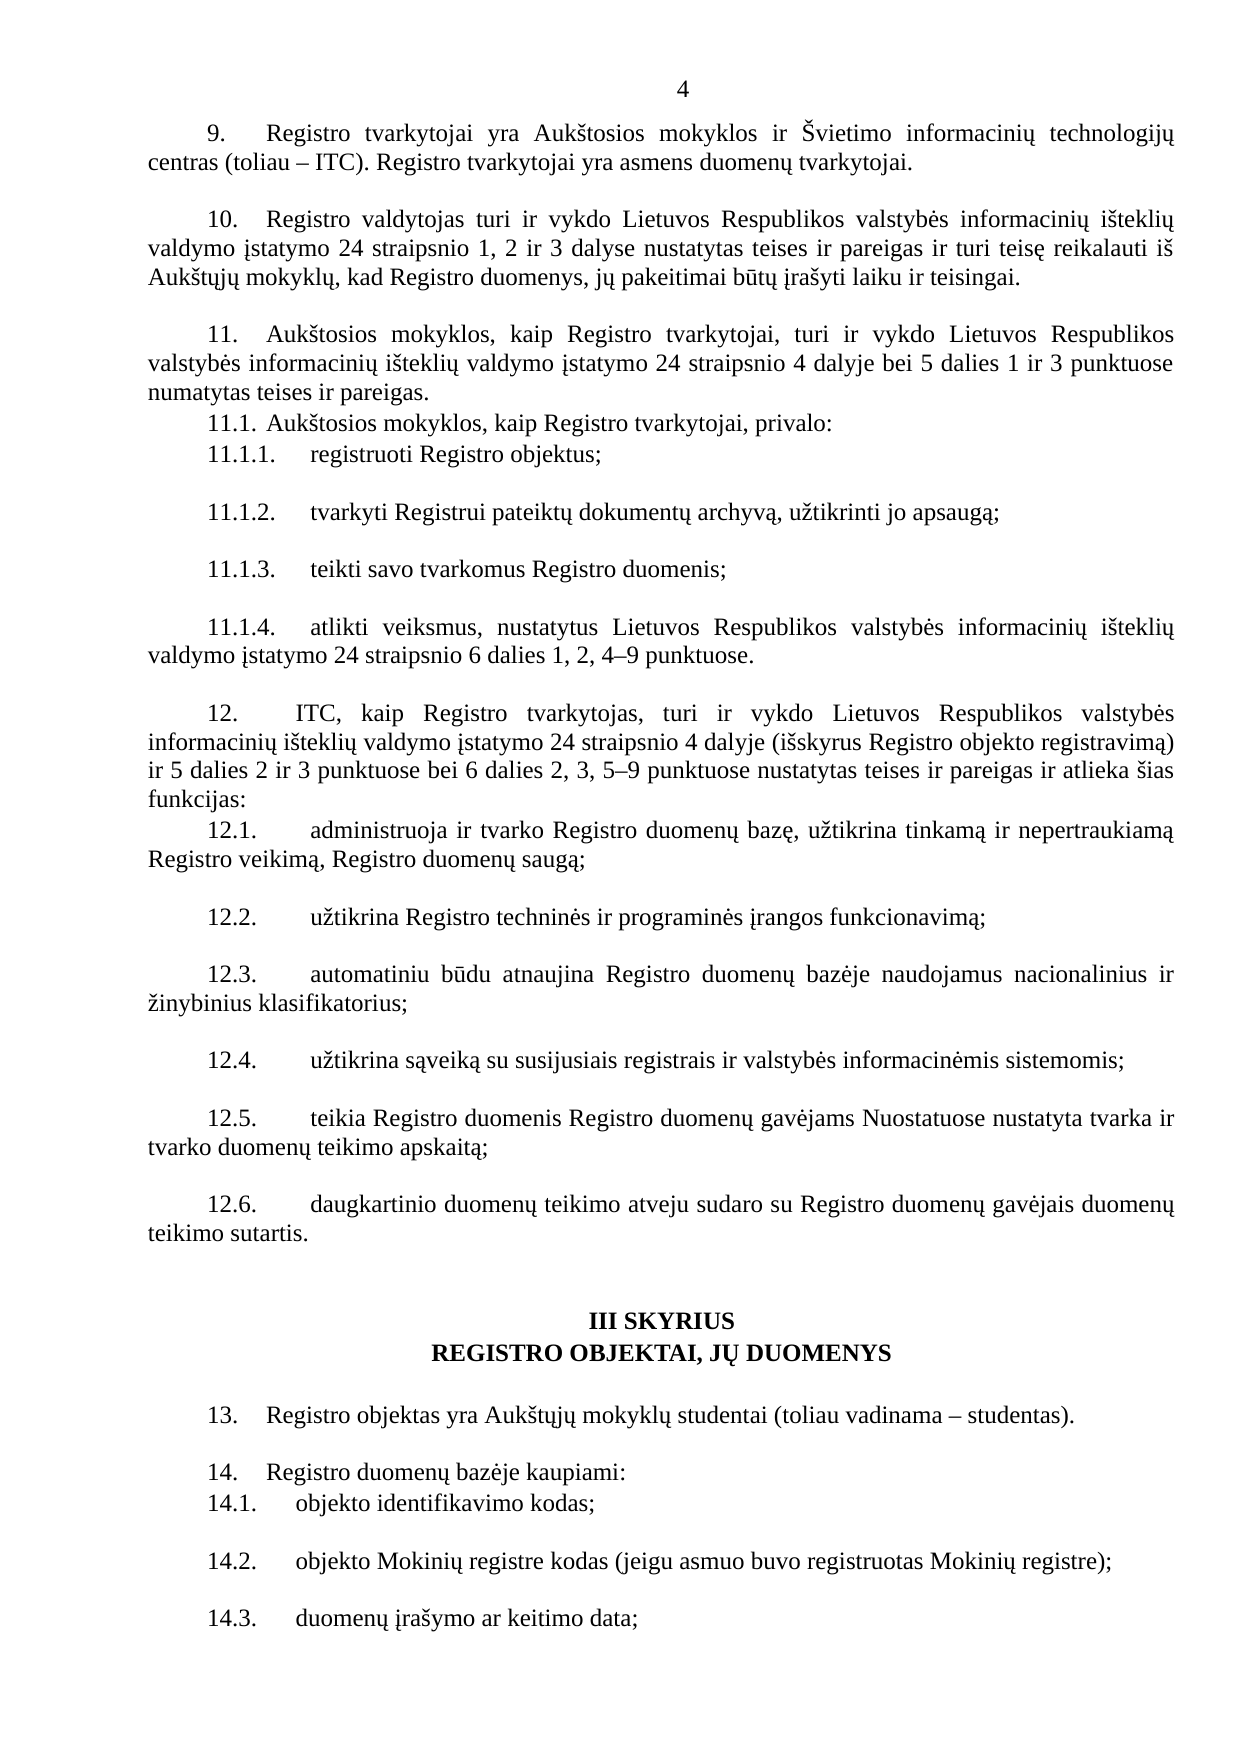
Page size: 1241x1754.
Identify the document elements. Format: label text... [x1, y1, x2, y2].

text 11.1. Aukštosios mokyklos, kaip Registro tvarkytojai, privalo: [148, 408, 1175, 437]
text 14.3. duomenų įrašymo ar keitimo data; [148, 1603, 1175, 1632]
text 11.1.1. registruoti Registro objektus; [148, 439, 1175, 468]
text III SKYRIUS [148, 1306, 1175, 1335]
text 11.1.2. tvarkyti Registrui pateiktų dokumentų archyvą, užtikrinti jo apsaugą; [148, 497, 1175, 525]
text 11. Aukštosios mokyklos, kaip Registro tvarkytojai, turi ir vykdo Lietuvos Respublikos valstybės informacinių išteklių valdymo įstatymo 24 straipsnio 4 dalyje bei 5 dalies 1 ir 3 punktuose numatytas teises ir pareigas. [148, 319, 1175, 406]
text 12.2. užtikrina Registro techninės ir programinės įrangos funkcionavimą; [148, 902, 1175, 930]
text 12. ITC, kaip Registro tvarkytojas, turi ir vykdo Lietuvos Respublikos valstybės informacinių išteklių valdymo įstatymo 24 straipsnio 4 dalyje (išskyrus Registro objekto registravimą) ir 5 dalies 2 ir 3 punktuose bei 6 dalies 2, 3, 5–9 punktuose nustatytas teises ir pareigas ir atlieka šias funkcijas: [148, 698, 1175, 813]
text 11.1.4. atlikti veiksmus, nustatytus Lietuvos Respublikos valstybės informacinių išteklių valdymo įstatymo 24 straipsnio 6 dalies 1, 2, 4–9 punktuose. [148, 612, 1175, 669]
text 12.1. administruoja ir tvarko Registro duomenų bazę, užtikrina tinkamą ir nepertraukiamą Registro veikimą, Registro duomenų saugą; [148, 815, 1175, 873]
text 12.4. užtikrina sąveiką su susijusiais registrais ir valstybės informacinėmis sistemomis; [148, 1045, 1175, 1074]
text 9. Registro tvarkytojai yra Aukštosios mokyklos ir Švietimo informacinių technologijų centras (toliau – ITC). Registro tvarkytojai yra asmens duomenų tvarkytojai. [148, 118, 1175, 176]
text 12.5. teikia Registro duomenis Registro duomenų gavėjams Nuostatuose nustatyta tvarka ir tvarko duomenų teikimo apskaitą; [148, 1103, 1175, 1160]
text REGISTRO OBJEKTAI, JŲ DUOMENYS [148, 1338, 1175, 1366]
text 11.1.3. teikti savo tvarkomus Registro duomenis; [148, 554, 1175, 583]
text 12.3. automatiniu būdu atnaujina Registro duomenų bazėje naudojamus nacionalinius ir žinybinius klasifikatorius; [148, 959, 1175, 1017]
text 14.1. objekto identifikavimo kodas; [148, 1488, 1175, 1517]
text 12.6. daugkartinio duomenų teikimo atveju sudaro su Registro duomenų gavėjais duomenų teikimo sutartis. [148, 1189, 1175, 1247]
text 10. Registro valdytojas turi ir vykdo Lietuvos Respublikos valstybės informacinių išteklių valdymo įstatymo 24 straipsnio 1, 2 ir 3 dalyse nustatytas teises ir pareigas ir turi teisę reikalauti iš Aukštųjų mokyklų, kad Registro duomenys, jų pakeitimai būtų įrašyti laiku ir teisingai. [148, 204, 1175, 291]
text 14.2. objekto Mokinių registre kodas (jeigu asmuo buvo registruotas Mokinių registre); [148, 1546, 1175, 1575]
text 14. Registro duomenų bazėje kaupiami: [148, 1457, 1175, 1486]
text 13. Registro objektas yra Aukštųjų mokyklų studentai (toliau vadinama – studentas). [148, 1400, 1175, 1429]
